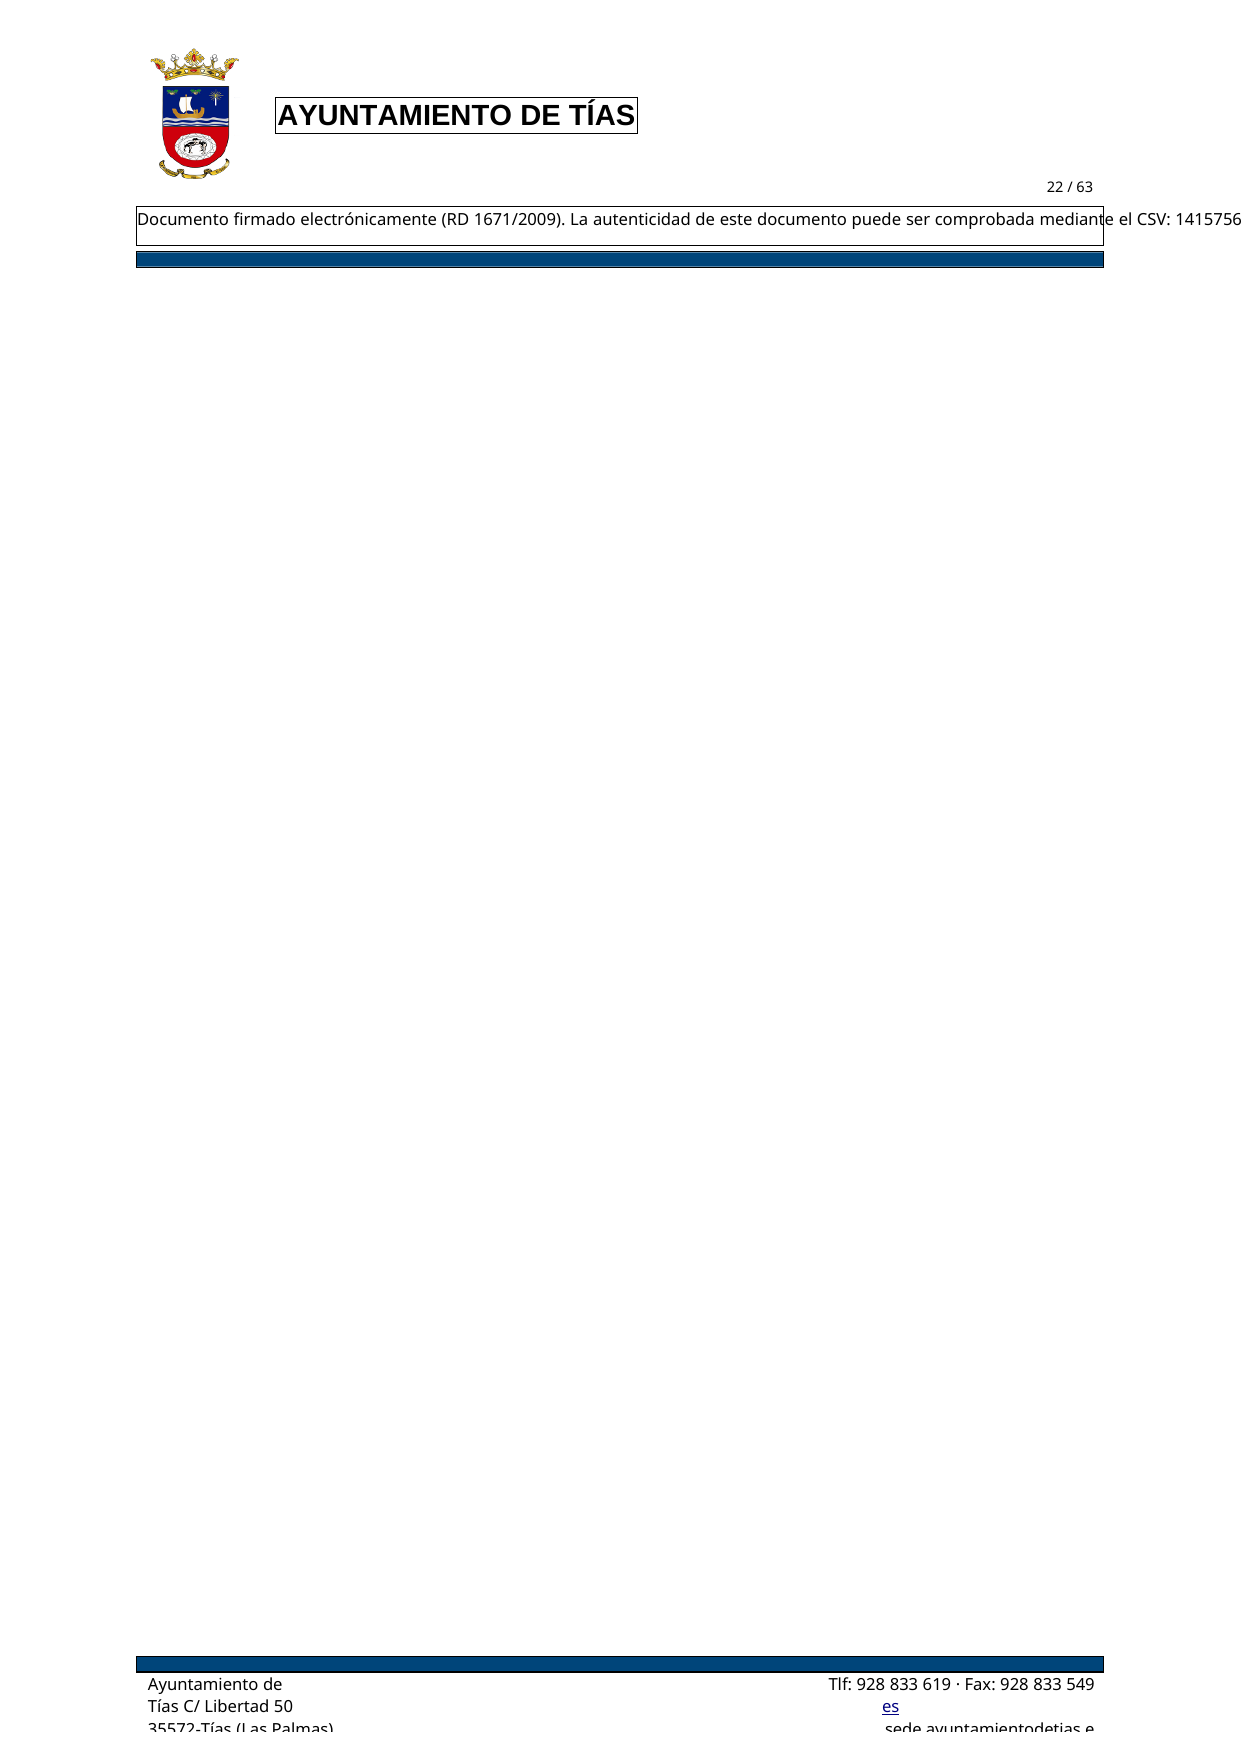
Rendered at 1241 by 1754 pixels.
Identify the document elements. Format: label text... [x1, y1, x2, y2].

text 22 / 63 [135, 177, 1093, 197]
picture [150, 48, 241, 177]
